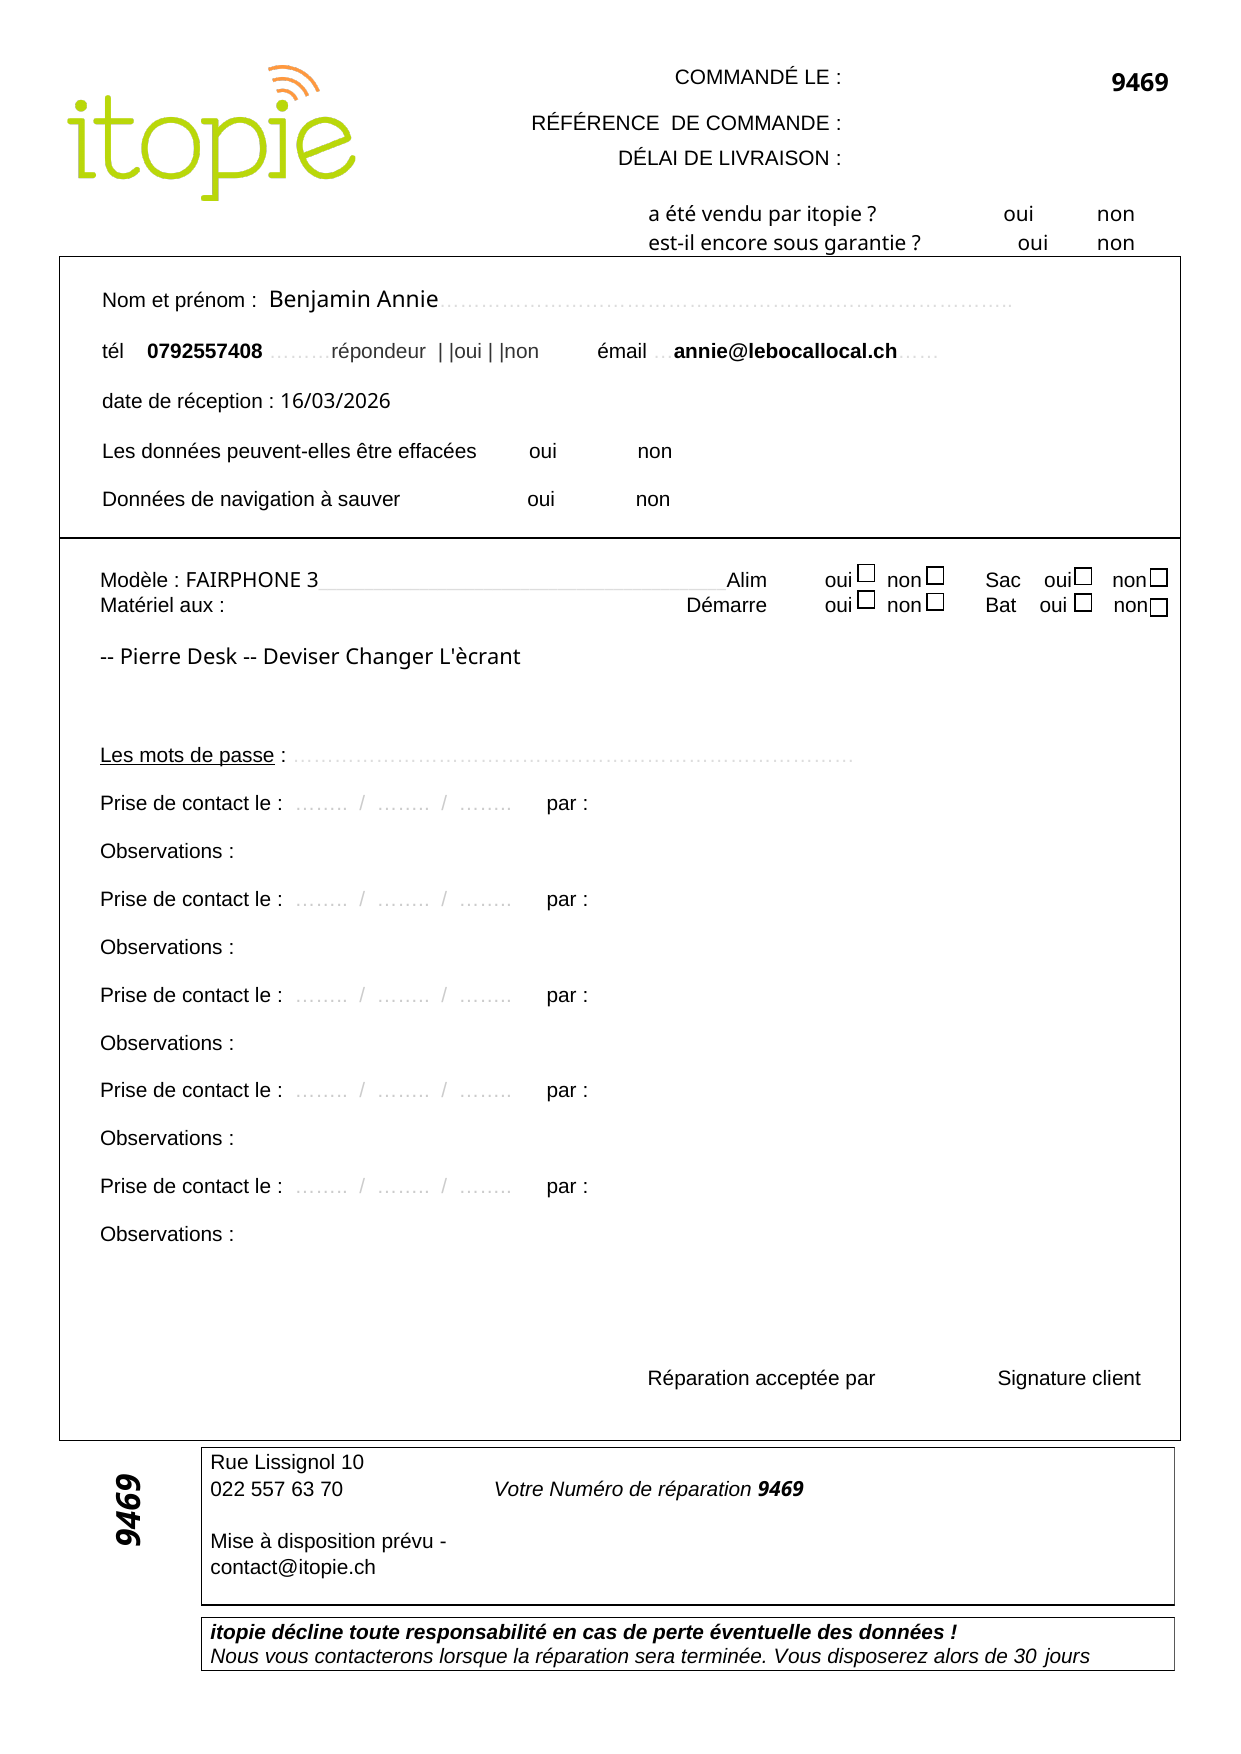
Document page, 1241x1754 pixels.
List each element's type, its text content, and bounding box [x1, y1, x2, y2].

text date de réception : 16/03/2026 [60, 383, 1180, 415]
text Matériel aux : Démarre oui non Bat oui non [60, 590, 1180, 617]
text -- Pierre Desk -- Deviser Changer L'ècrant [60, 638, 1180, 671]
table_header Rue Lissignol 10 022 557 63 70 Votre Numéro de réparation 9469 Mise à disposition prévu - contact@itopie.ch [195, 1441, 1180, 1611]
text tél 0792557408 ………répondeur | |oui | |non émail …annie@lebocallocal.ch…… [60, 335, 1180, 362]
text Réparation acceptée par Signature client [60, 1363, 1180, 1390]
table_header 9469 [59, 1441, 195, 1677]
table_cell itopie décline toute responsabilité en cas de perte éventuelle des données ! Nous vous contacterons lorsque la réparation sera terminée. Vous disposerez alors de 30 jours [195, 1611, 1180, 1677]
text Prise de contact le : …….. / …….. / …….. par : [60, 979, 1180, 1006]
text Observations : [60, 931, 1180, 958]
table_cell DÉLAI DE LIVRAISON : [490, 140, 847, 175]
text Prise de contact le : …….. / …….. / …….. par : [60, 1171, 1180, 1198]
text Les mots de passe : ……………………………………………………………………… [60, 740, 1180, 767]
text Les données peuvent-elles être effacées oui non [60, 436, 1180, 463]
text Modèle : FAIRPHONE 3 Alim oui non Sac oui non [60, 562, 856, 590]
text Données de navigation à sauver oui non [60, 484, 1180, 511]
text a été vendu par itopie ? oui non [59, 199, 1181, 228]
table_header 9469 [847, 59, 1180, 104]
picture [67, 65, 356, 201]
text Observations : [60, 836, 1180, 863]
text Prise de contact le : …….. / …….. / …….. par : [60, 1075, 1180, 1102]
table_header COMMANDÉ LE : [490, 59, 847, 104]
table_cell RÉFÉRENCE DE COMMANDE : [490, 105, 847, 140]
text Observations : [60, 1027, 1180, 1054]
text Observations : [60, 1219, 1180, 1246]
text Modèle : FAIRPHONE 3 Alim oui non Sac oui non [879, 562, 925, 590]
text Prise de contact le : …….. / …….. / …….. par : [60, 788, 1180, 815]
text Prise de contact le : …….. / …….. / …….. par : [60, 883, 1180, 911]
text Observations : [60, 1123, 1180, 1150]
table_cell [847, 140, 1180, 175]
text Nom et prénom : Benjamin Annie……………………………………………………………………….. [60, 280, 1180, 314]
text Modèle : FAIRPHONE 3 Alim oui non Sac oui non [948, 562, 1180, 590]
table_cell [847, 105, 1180, 140]
text est-il encore sous garantie ? oui non [59, 228, 1181, 256]
